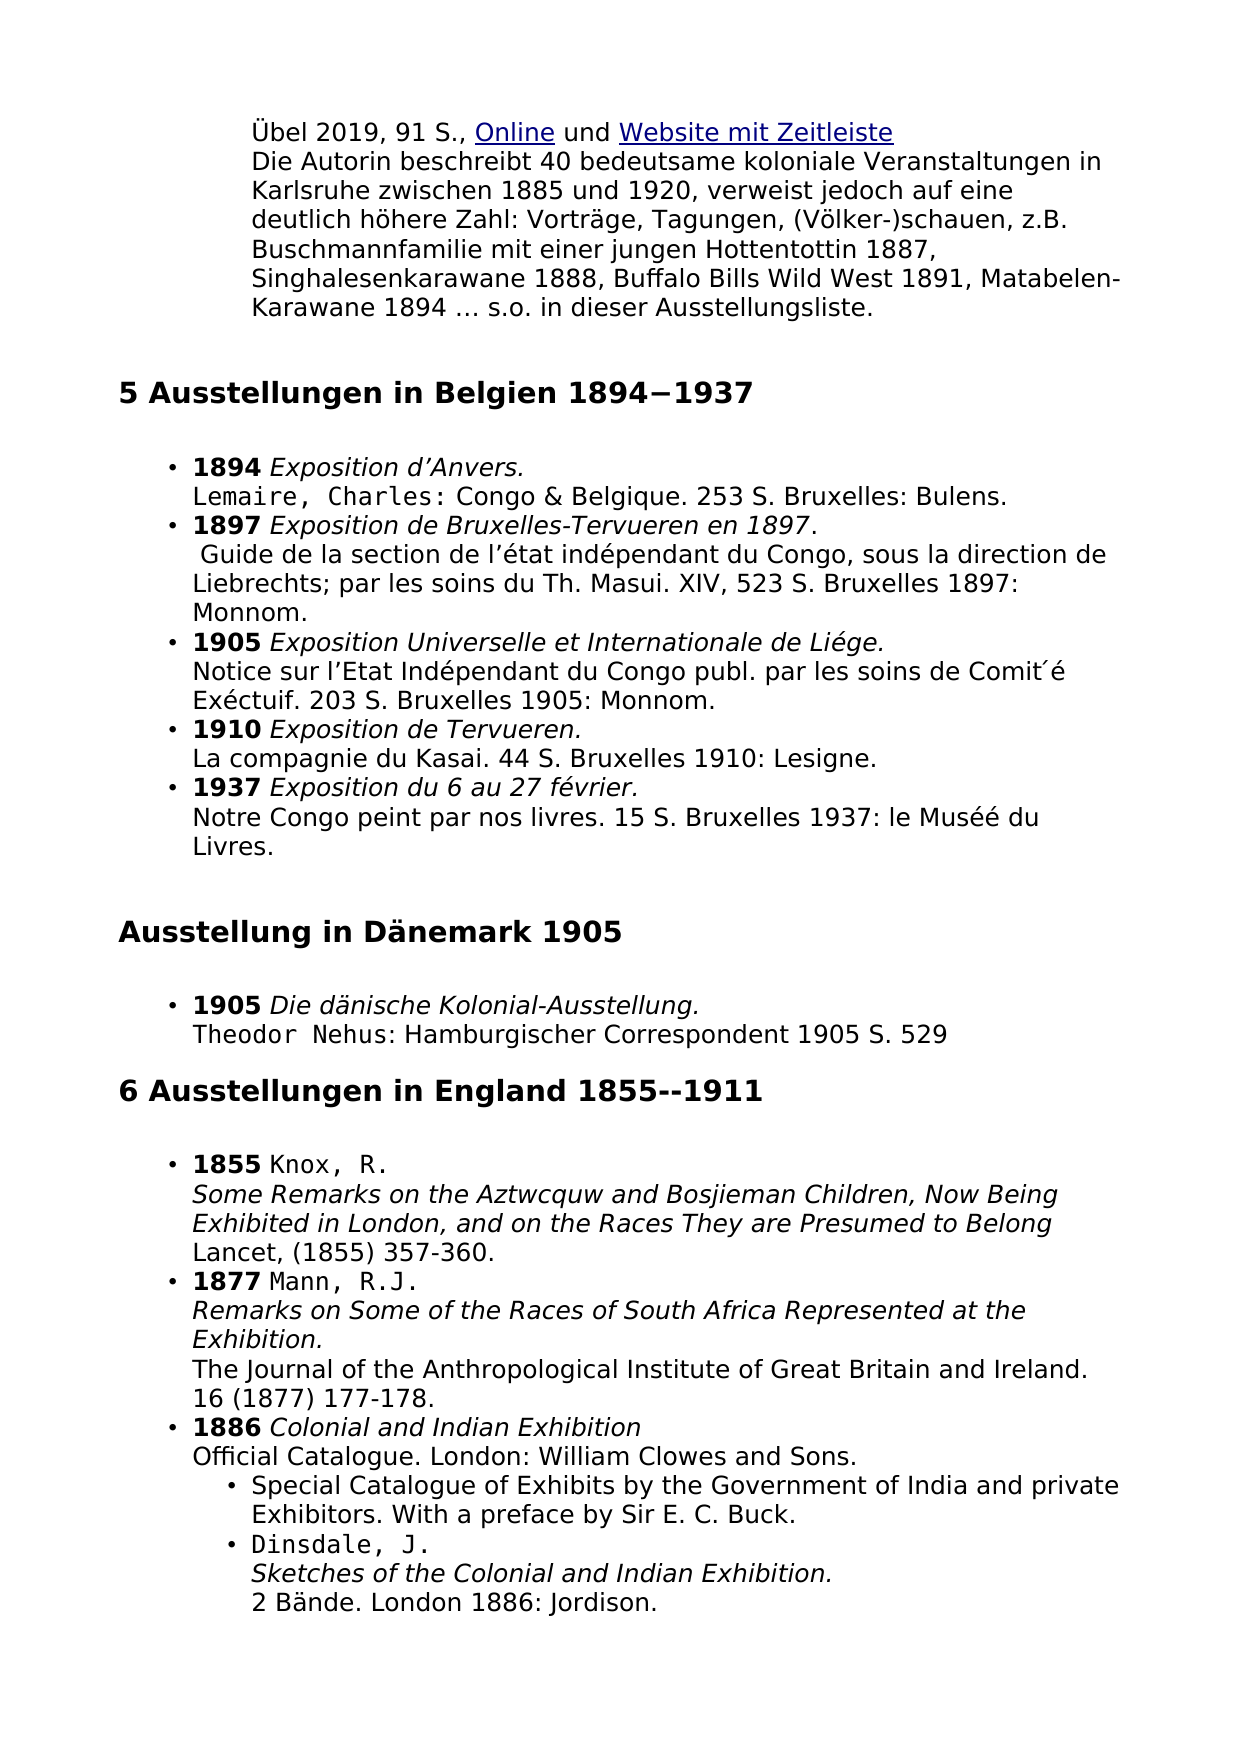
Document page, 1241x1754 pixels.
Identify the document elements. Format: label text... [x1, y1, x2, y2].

list 1886 Colonial and Indian Exhibition Official Catalogue. London: William Clowes and Sons. [177, 1413, 1122, 1472]
list 1937 Exposition du 6 au 27 février. Notre Congo peint par nos livres. 15 S. Bruxelles 1937: le Muséé du Livres. [177, 773, 1122, 861]
list Special Catalogue of Exhibits by the Government of India and private Exhibitors. With a preface by Sir E. C. Buck. [236, 1472, 1122, 1530]
list 1905 Exposition Universelle et Internationale de Liége. Notice sur l’Etat Indépendant du Congo publ. par les soins de Comit ́é Exéctuif. 203 S. Bruxelles 1905: Monnom. [177, 628, 1122, 715]
list 1894 Exposition d’Anvers. Lemaire, Charles: Congo & Belgique. 253 S. Bruxelles: Bulens. [177, 453, 1122, 511]
list 1910 Exposition de Tervueren. La compagnie du Kasai. 44 S. Bruxelles 1910: Lesigne. [177, 715, 1122, 773]
subtitle 6 Ausstellungen in England 1855--1911 [118, 1075, 1122, 1109]
list 1855 Knox, R. Some Remarks on the Aztwcquw and Bosjieman Children, Now Being Exhibited in London, and on the Races They are Presumed to Belong Lancet, (1855) 357-360. [177, 1151, 1122, 1267]
list Dinsdale, J. Sketches of the Colonial and Indian Exhibition. 2 Bände. London 1886: Jordison. [236, 1530, 1122, 1617]
list 1877 Mann, R.J. Remarks on Some of the Races of South Africa Represented at the Exhibition. The Journal of the Anthropological Institute of Great Britain and Ireland. 16 (1877) 177-178. [177, 1267, 1122, 1413]
list 1905 Die dänische Kolonial-Ausstellung. Theodor Nehus: Hamburgischer Correspondent 1905 S. 529 [177, 991, 1122, 1050]
list Übel 2019, 91 S., Online und Website mit Zeitleiste Die Autorin beschreibt 40 bedeutsame koloniale Veranstaltungen in Karlsruhe zwischen 1885 und 1920, verweist jedoch auf eine deutlich höhere Zahl: Vorträge, Tagungen, (Völker-)schauen, z.B. Buschmannfamilie mit einer jungen Hottentottin 1887, Singhalesenkarawane 1888, Buffalo Bills Wild West 1891, Matabelen-Karawane 1894 … s.o. in dieser Ausstellungsliste. [236, 118, 1122, 322]
list 1897 Exposition de Bruxelles-Tervueren en 1897. Guide de la section de l’état indépendant du Congo, sous la direction de Liebrechts; par les soins du Th. Masui. XIV, 523 S. Bruxelles 1897: Monnom. [177, 511, 1122, 628]
subtitle Ausstellung in Dänemark 1905 [118, 916, 1122, 949]
subtitle 5 Ausstellungen in Belgien 1894−1937 [118, 377, 1122, 411]
